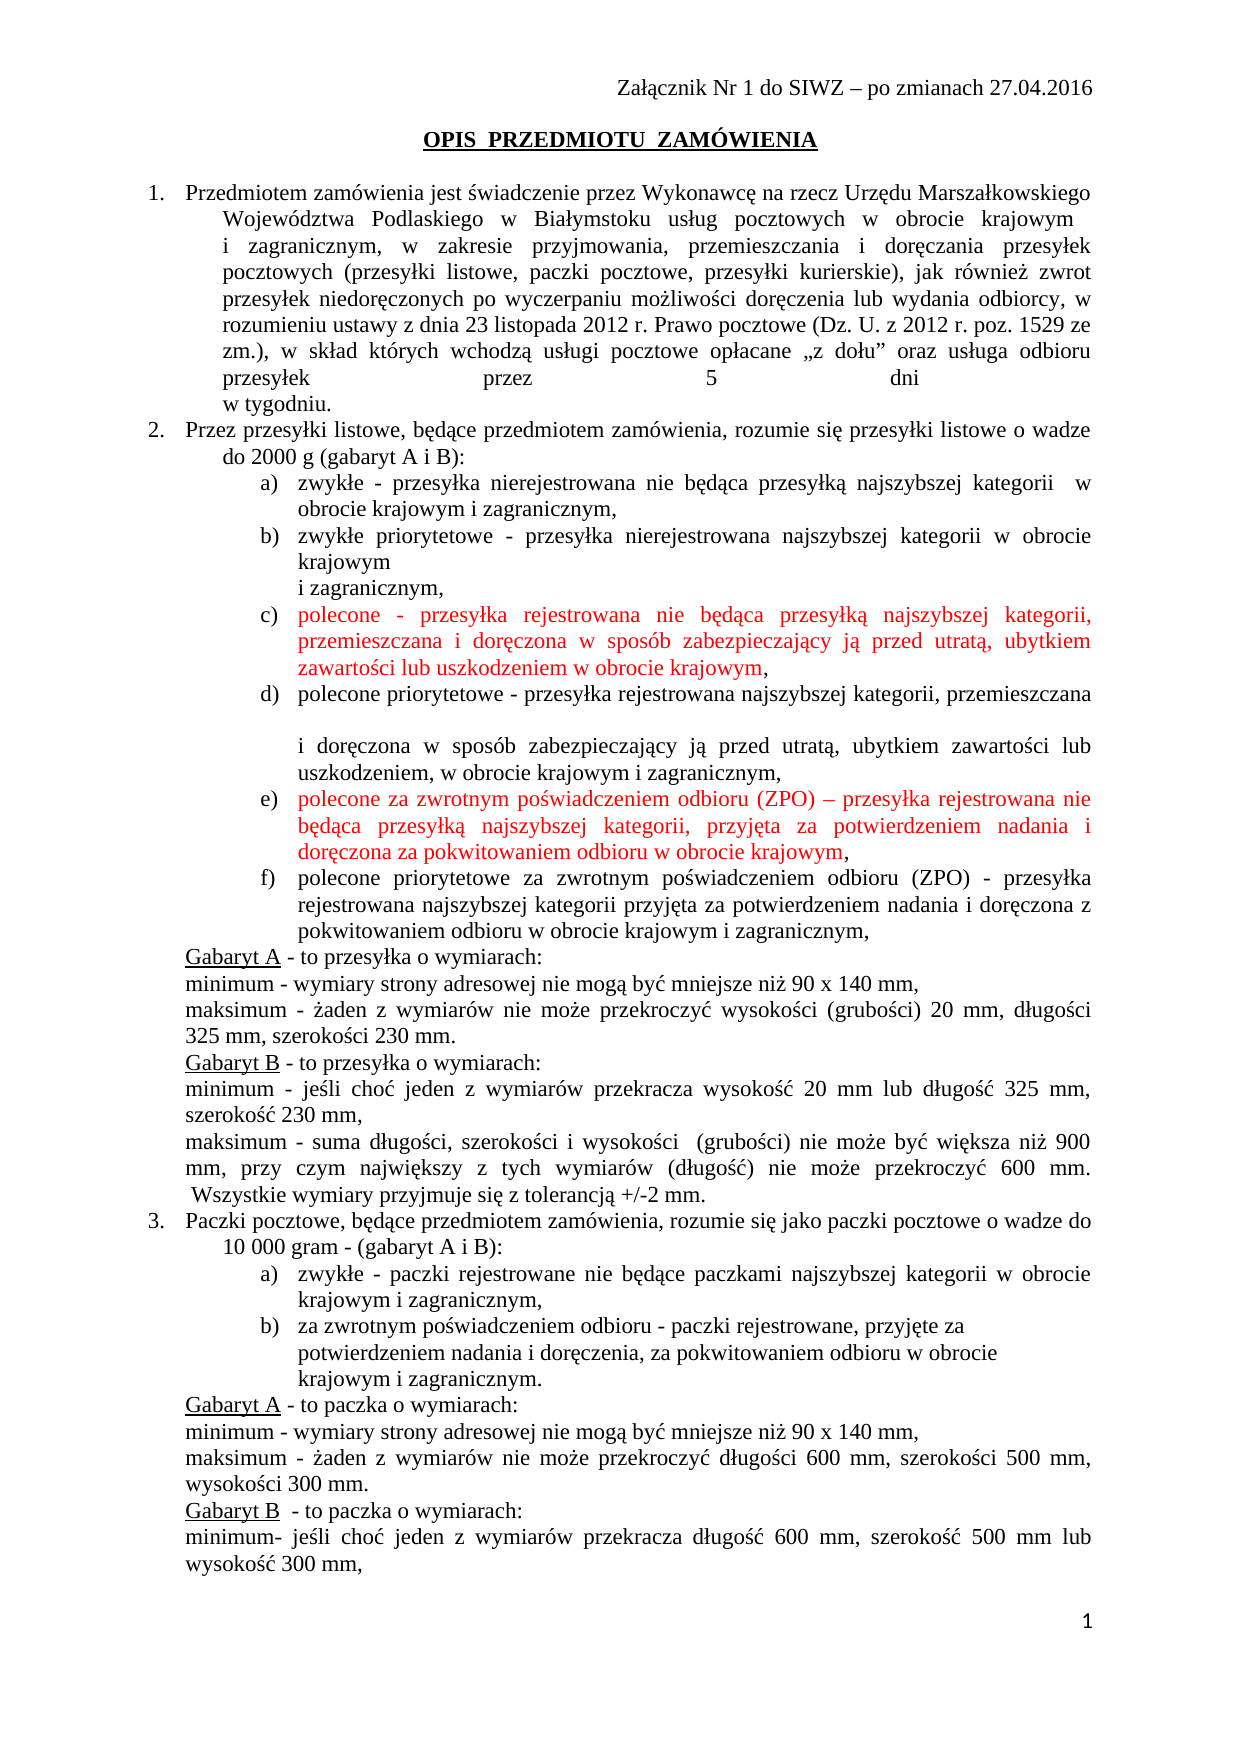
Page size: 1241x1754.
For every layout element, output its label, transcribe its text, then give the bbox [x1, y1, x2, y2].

list minimum - jeśli choć jeden z wymiarów przekracza wysokość 20 mm lub długość 325 mm, szerokość 230 mm, [185, 1075, 1093, 1128]
text Gabaryt A - to paczka o wymiarach: [185, 1391, 1093, 1418]
list maksimum - suma długości, szerokości i wysokości (grubości) nie może być większa niż 900 mm, przy czym największy z tych wymiarów (długość) nie może przekroczyć 600 mm. Wszystkie wymiary przyjmuje się z tolerancją +/-2 mm. [185, 1128, 1093, 1207]
list Gabaryt B - to paczka o wymiarach: [185, 1497, 1093, 1523]
list zwykłe - paczki rejestrowane nie będące paczkami najszybszej kategorii w obrocie krajowym i zagranicznym, [260, 1260, 1093, 1312]
list polecone za zwrotnym poświadczeniem odbioru (ZPO) – przesyłka rejestrowana nie będąca przesyłką najszybszej kategorii, przyjęta za potwierdzeniem nadania i doręczona za pokwitowaniem odbioru w obrocie krajowym, [260, 785, 1093, 864]
list maksimum - żaden z wymiarów nie może przekroczyć długości 600 mm, szerokości 500 mm, wysokości 300 mm. [185, 1444, 1093, 1497]
list za zwrotnym poświadczeniem odbioru - paczki rejestrowane, przyjęte za potwierdzeniem nadania i doręczenia, za pokwitowaniem odbioru w obrocie krajowym i zagranicznym. [260, 1312, 1093, 1391]
list polecone priorytetowe za zwrotnym poświadczeniem odbioru (ZPO) - przesyłka rejestrowana najszybszej kategorii przyjęta za potwierdzeniem nadania i doręczona z pokwitowaniem odbioru w obrocie krajowym i zagranicznym, [260, 864, 1093, 943]
list zwykłe priorytetowe - przesyłka nierejestrowana najszybszej kategorii w obrocie krajowym i zagranicznym, [260, 522, 1093, 601]
list Przedmiotem zamówienia jest świadczenie przez Wykonawcę na rzecz Urzędu Marszałkowskiego Województwa Podlaskiego w Białymstoku usług pocztowych w obrocie krajowym i zagranicznym, w zakresie przyjmowania, przemieszczania i doręczania przesyłek pocztowych (przesyłki listowe, paczki pocztowe, przesyłki kurierskie), jak również zwrot przesyłek niedoręczonych po wyczerpaniu możliwości doręczenia lub wydania odbiorcy, w rozumieniu ustawy z dnia 23 listopada 2012 r. Prawo pocztowe (Dz. U. z 2012 r. poz. 1529 ze zm.), w skład których wchodzą usługi pocztowe opłacane „z dołu” oraz usługa odbioru przesyłek przez 5 dni w tygodniu. [148, 179, 1093, 416]
list minimum - wymiary strony adresowej nie mogą być mniejsze niż 90 x 140 mm, [185, 970, 1093, 996]
text OPIS PRZEDMIOTU ZAMÓWIENIA [148, 126, 1093, 153]
list Przez przesyłki listowe, będące przedmiotem zamówienia, rozumie się przesyłki listowe o wadze do 2000 g (gabaryt A i B): [148, 416, 1093, 469]
list Gabaryt B - to przesyłka o wymiarach: [185, 1049, 1093, 1075]
list polecone - przesyłka rejestrowana nie będąca przesyłką najszybszej kategorii, przemieszczana i doręczona w sposób zabezpieczający ją przed utratą, ubytkiem zawartości lub uszkodzeniem w obrocie krajowym, [260, 601, 1093, 680]
list Gabaryt A - to przesyłka o wymiarach: [185, 943, 1093, 970]
list zwykłe - przesyłka nierejestrowana nie będąca przesyłką najszybszej kategorii w obrocie krajowym i zagranicznym, [260, 469, 1093, 522]
list polecone priorytetowe - przesyłka rejestrowana najszybszej kategorii, przemieszczana i doręczona w sposób zabezpieczający ją przed utratą, ubytkiem zawartości lub uszkodzeniem, w obrocie krajowym i zagranicznym, [260, 680, 1093, 785]
list maksimum - żaden z wymiarów nie może przekroczyć wysokości (grubości) 20 mm, długości 325 mm, szerokości 230 mm. [185, 996, 1093, 1049]
list Paczki pocztowe, będące przedmiotem zamówienia, rozumie się jako paczki pocztowe o wadze do 10 000 gram - (gabaryt A i B): [148, 1207, 1093, 1260]
list minimum- jeśli choć jeden z wymiarów przekracza długość 600 mm, szerokość 500 mm lub wysokość 300 mm, [185, 1523, 1093, 1576]
text Załącznik Nr 1 do SIWZ – po zmianach 27.04.2016 [148, 74, 1093, 100]
text minimum - wymiary strony adresowej nie mogą być mniejsze niż 90 x 140 mm, [185, 1418, 1093, 1444]
